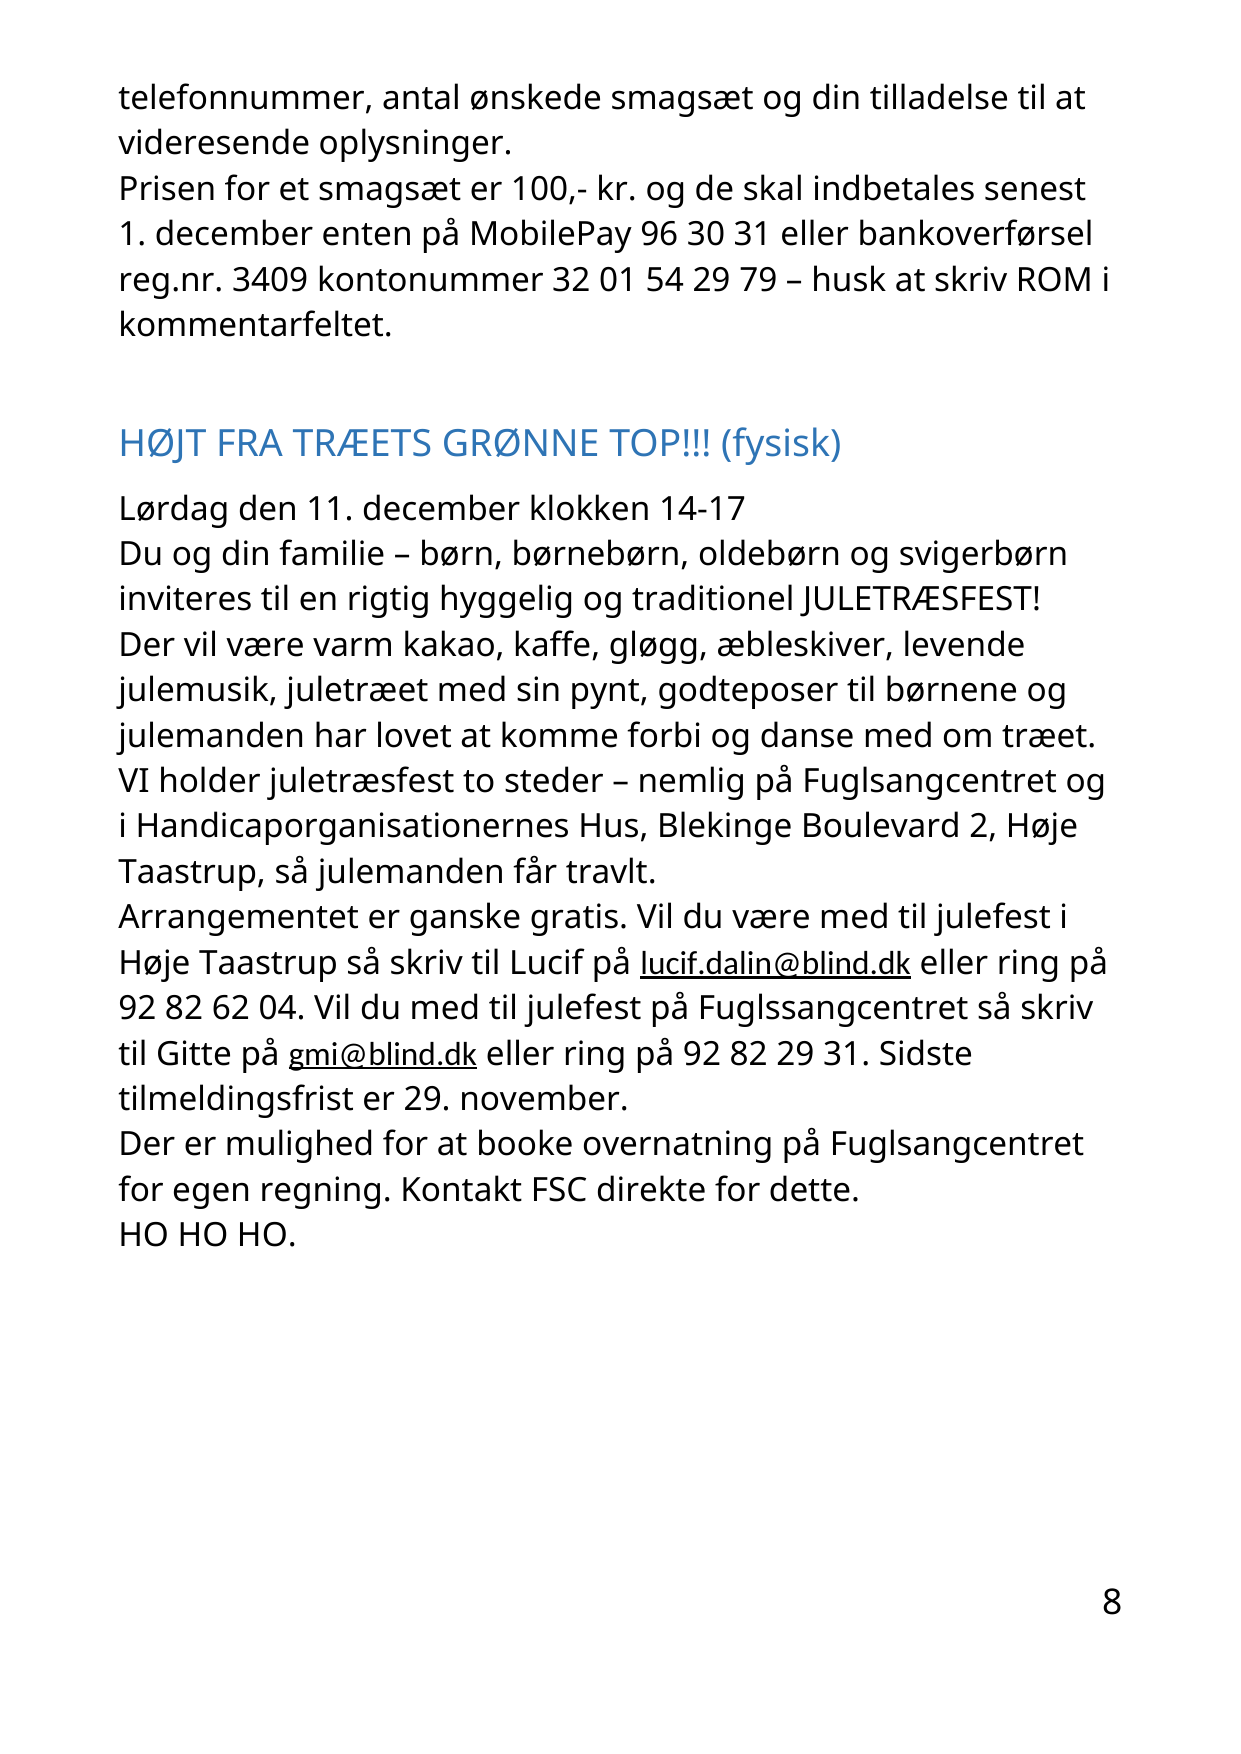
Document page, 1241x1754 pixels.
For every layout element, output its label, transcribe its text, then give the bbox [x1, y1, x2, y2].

text Der er mulighed for at booke overnatning på Fuglsangcentret for egen regning. Kontakt FSC direkte for dette. [118, 1120, 1122, 1211]
text HO HO HO. [118, 1211, 1122, 1256]
text Arrangementet er ganske gratis. Vil du være med til julefest i Høje Taastrup så skriv til Lucif på lucif.dalin@blind.dk eller ring på 92 82 62 04. Vil du med til julefest på Fuglssangcentret så skriv til Gitte på gmi@blind.dk eller ring på 92 82 29 31. Sidste tilmeldingsfrist er 29. november. [118, 893, 1122, 1120]
text Prisen for et smagsæt er 100,- kr. og de skal indbetales senest 1. december enten på MobilePay 96 30 31 eller bankoverførsel reg.nr. 3409 kontonummer 32 01 54 29 79 – husk at skriv ROM i kommentarfeltet. [118, 164, 1122, 346]
text Der vil være varm kakao, kaffe, gløgg, æbleskiver, levende julemusik, juletræet med sin pynt, godteposer til børnene og julemanden har lovet at komme forbi og danse med om træet. [118, 621, 1122, 757]
text Du og din familie – børn, børnebørn, oldebørn og svigerbørn inviteres til en rigtig hyggelig og traditionel JULETRÆSFEST! [118, 530, 1122, 621]
text Lørdag den 11. december klokken 14-17 [118, 484, 1122, 530]
subtitle HØJT FRA TRÆETS GRØNNE TOP!!! (fysisk) [118, 417, 1122, 468]
text telefonnummer, antal ønskede smagsæt og din tilladelse til at videresende oplysninger. [118, 74, 1122, 164]
text VI holder juletræsfest to steder – nemlig på Fuglsangcentret og i Handicaporganisationernes Hus, Blekinge Boulevard 2, Høje Taastrup, så julemanden får travlt. [118, 757, 1122, 893]
